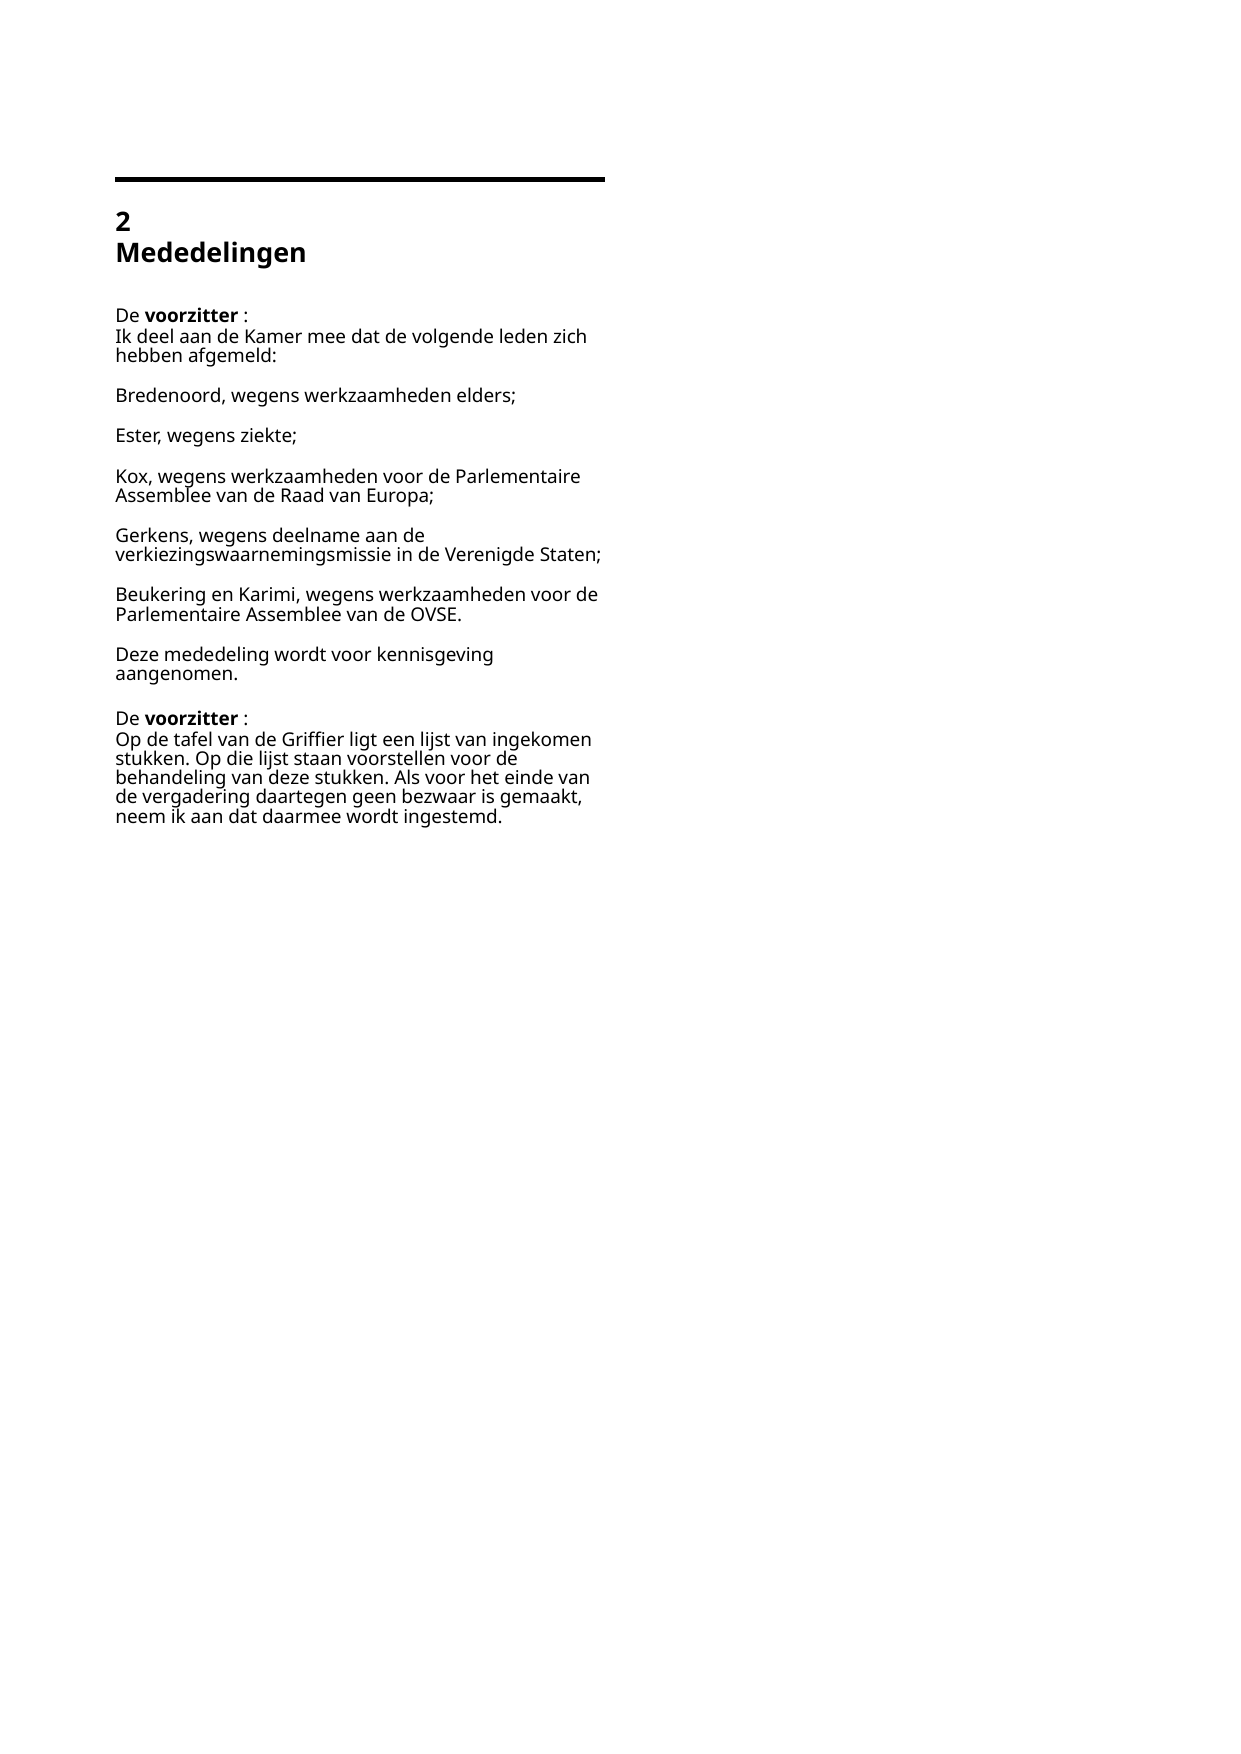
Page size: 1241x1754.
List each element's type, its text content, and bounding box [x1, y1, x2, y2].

text Ester, wegens ziekte; [115, 427, 605, 447]
text 2 [115, 203, 605, 239]
text Ik deel aan de Kamer mee dat de volgende leden zich hebben afgemeld: [115, 328, 605, 367]
text De voorzitter : [115, 302, 605, 328]
text Gerkens, wegens deelname aan de verkiezingswaarnemingsmissie in de Verenigde Staten; [115, 527, 605, 566]
text Bredenoord, wegens werkzaamheden elders; [115, 387, 605, 407]
text Kox, wegens werkzaamheden voor de Parlementaire Assemblee van de Raad van Europa; [115, 468, 605, 506]
text Mededelingen [115, 239, 605, 283]
text Deze mededeling wordt voor kennisgeving aangenomen. [115, 646, 605, 684]
text De voorzitter : [115, 705, 605, 731]
text Beukering en Karimi, wegens werkzaamheden voor de Parlementaire Assemblee van de OVSE. [115, 586, 605, 625]
text Op de tafel van de Griffier ligt een lijst van ingekomen stukken. Op die lijst staan voorstellen voor de behandeling van deze stukken. Als voor het einde van de vergadering daartegen geen bezwaar is gemaakt, neem ik aan dat daarmee wordt ingestemd. [115, 731, 605, 827]
